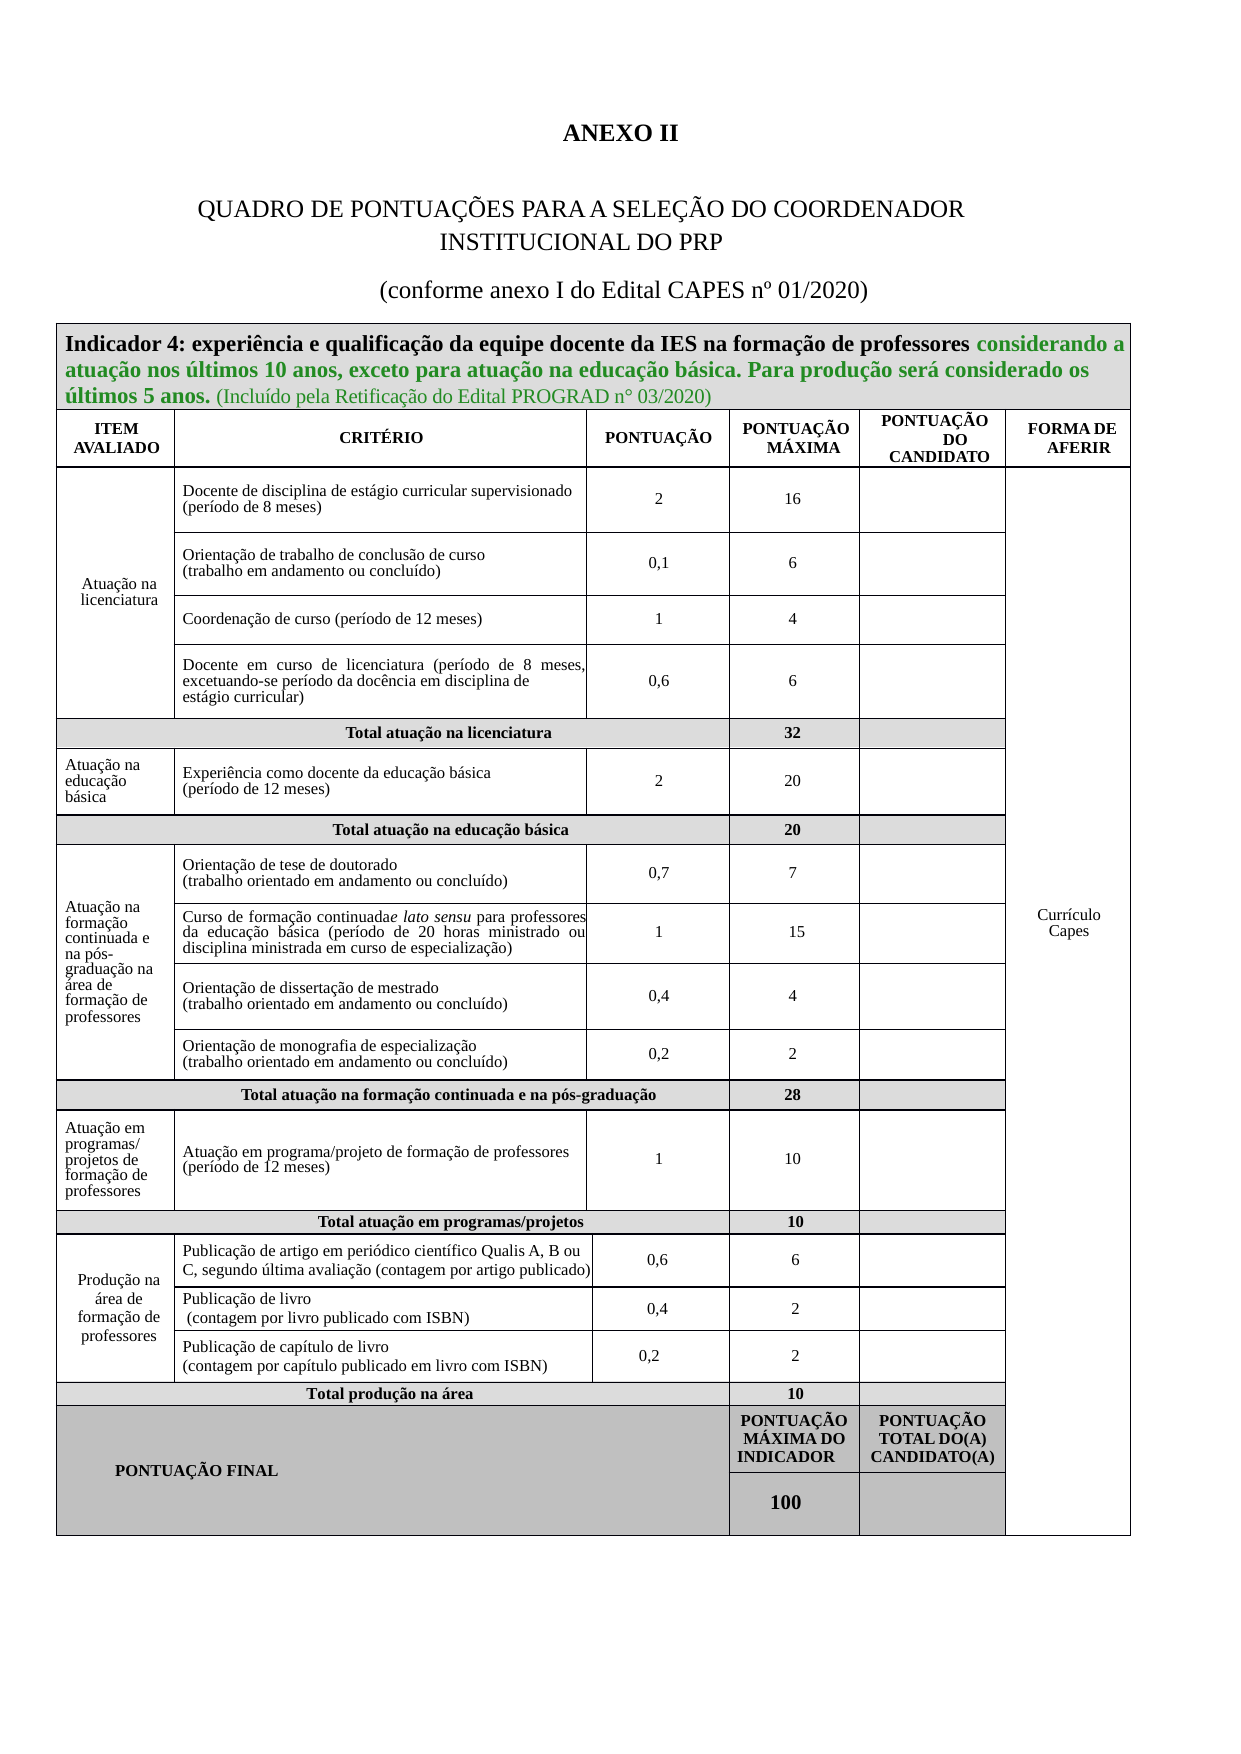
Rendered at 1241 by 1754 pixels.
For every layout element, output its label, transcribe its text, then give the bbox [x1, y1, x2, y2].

table_cell Total atuação na educação básica [57, 816, 729, 844]
table_cell [860, 1288, 1005, 1329]
table_header Indicador 4: experiência e qualificação da equipe docente da IES na formação de professores considerando a atuação nos últimos 10 anos, exceto para atuação na educação básica. Para produção será considerado os últimos 5 anos. (Incluído pela Retificação do Edital PROGRAD n° 03/2020) [57, 324, 1130, 409]
table_cell 2 [730, 1288, 859, 1329]
table_cell 28 [730, 1081, 859, 1109]
table_cell [860, 845, 1005, 902]
table_cell [860, 904, 1005, 962]
table_cell 0,6 [593, 1235, 729, 1286]
table_cell 6 [730, 1235, 859, 1286]
table_cell [860, 468, 1005, 531]
table_cell FORMA DE AFERIR [1006, 410, 1130, 466]
table_cell PONTUAÇÃO [587, 410, 729, 466]
table_cell Docente em curso de licenciatura (período de 8 meses, excetuando-se período da docência em disciplina de estágio curricular) [175, 645, 586, 718]
table_cell 2 [730, 1030, 859, 1079]
table_cell PONTUAÇÃO TOTAL DO(A) CANDIDATO(A) [860, 1406, 1005, 1471]
table_cell 0,7 [587, 845, 729, 902]
table_cell PONTUAÇÃO DO CANDIDATO [860, 410, 1005, 466]
table_cell CRITÉRIO [175, 410, 586, 466]
table_cell 10 [730, 1211, 859, 1233]
table_cell 4 [730, 596, 859, 644]
table_cell Orientação de monografia de especialização (trabalho orientado em andamento ou concluído) [175, 1030, 586, 1079]
table_cell Orientação de dissertação de mestrado (trabalho orientado em andamento ou concluído) [175, 964, 586, 1028]
table_cell Curso de formação continuadae lato sensu para professores da educação básica (período de 20 horas ministrado ou disciplina ministrada em curso de especialização) [175, 904, 586, 962]
table_cell Atuação na formação continuada e na pós- graduação na área de formação de professores [57, 845, 174, 1079]
table_cell [860, 1211, 1005, 1233]
table_cell Atuação em programas/ projetos de formação de professores [57, 1111, 174, 1209]
table_cell 1 [587, 596, 729, 644]
table_cell 4 [730, 964, 859, 1028]
table_cell Orientação de trabalho de conclusão de curso (trabalho em andamento ou concluído) [175, 533, 586, 594]
table_cell ITEM AVALIADO [57, 410, 174, 466]
table_cell 2 [587, 468, 729, 531]
table_cell Orientação de tese de doutorado (trabalho orientado em andamento ou concluído) [175, 845, 586, 902]
table_cell [860, 1473, 1005, 1535]
table_cell 0,2 [593, 1331, 729, 1381]
table_cell [860, 1383, 1005, 1405]
table_cell Currículo Capes [1006, 468, 1130, 1535]
table_cell 10 [730, 1383, 859, 1405]
table_cell 15 [730, 904, 859, 962]
table_cell PONTUAÇÃO MÁXIMA DO INDICADOR [730, 1406, 859, 1471]
table_cell [860, 645, 1005, 718]
table_cell [860, 1030, 1005, 1079]
table_cell 0,4 [593, 1288, 729, 1329]
text ANEXO II [203, 118, 1044, 147]
table_cell 20 [730, 816, 859, 844]
table_cell 6 [730, 645, 859, 718]
table_cell Experiência como docente da educação básica (período de 12 meses) [175, 749, 586, 814]
table_cell Atuação na educação básica [57, 749, 174, 814]
table_cell 2 [730, 1331, 859, 1381]
table_cell Total atuação em programas/projetos [57, 1211, 729, 1233]
table_cell Produção na área de formação de professores [57, 1235, 174, 1381]
table_cell Total atuação na licenciatura [57, 719, 729, 747]
table_cell 6 [730, 533, 859, 594]
table_cell Docente de disciplina de estágio curricular supervisionado (período de 8 meses) [175, 468, 586, 531]
table_cell 2 [587, 749, 729, 814]
table_cell Publicação de livro (contagem por livro publicado com ISBN) [175, 1288, 592, 1329]
table_cell 0,6 [587, 645, 729, 718]
table_cell 0,4 [587, 964, 729, 1028]
table_cell PONTUAÇÃO MÁXIMA [730, 410, 859, 466]
table_cell Atuação em programa/projeto de formação de professores (período de 12 meses) [175, 1111, 586, 1209]
table_cell PONTUAÇÃO FINAL [57, 1406, 729, 1535]
table_cell 32 [730, 719, 859, 747]
table_cell 100 [730, 1473, 859, 1535]
text (conforme anexo I do Edital CAPES nº 01/2020) [203, 275, 1044, 304]
text QUADRO DE PONTUAÇÕES PARA A SELEÇÃO DO COORDENADOR INSTITUCIONAL DO PRP [118, 194, 1044, 256]
table_cell 1 [587, 904, 729, 962]
table_cell [860, 1331, 1005, 1381]
table_cell 10 [730, 1111, 859, 1209]
table_cell Coordenação de curso (período de 12 meses) [175, 596, 586, 644]
table_cell Publicação de capítulo de livro (contagem por capítulo publicado em livro com ISBN) [175, 1331, 592, 1381]
table_cell Total atuação na formação continuada e na pós-graduação [57, 1081, 729, 1109]
table_cell [860, 816, 1005, 844]
table_cell 16 [730, 468, 859, 531]
table_cell Total produção na área [57, 1383, 729, 1405]
table_cell [860, 1235, 1005, 1286]
table_cell [860, 1111, 1005, 1209]
table_cell 0,2 [587, 1030, 729, 1079]
table_cell 0,1 [587, 533, 729, 594]
table_cell [860, 1081, 1005, 1109]
table_cell Publicação de artigo em periódico científico Qualis A, B ou C, segundo última avaliação (contagem por artigo publicado) [175, 1235, 592, 1286]
table_cell 1 [587, 1111, 729, 1209]
table_cell [860, 719, 1005, 747]
table_cell Atuação na licenciatura [57, 468, 174, 718]
table_cell 7 [730, 845, 859, 902]
table_cell [860, 749, 1005, 814]
table_cell [860, 964, 1005, 1028]
table_cell [860, 596, 1005, 644]
table_cell [860, 533, 1005, 594]
table_cell 20 [730, 749, 859, 814]
